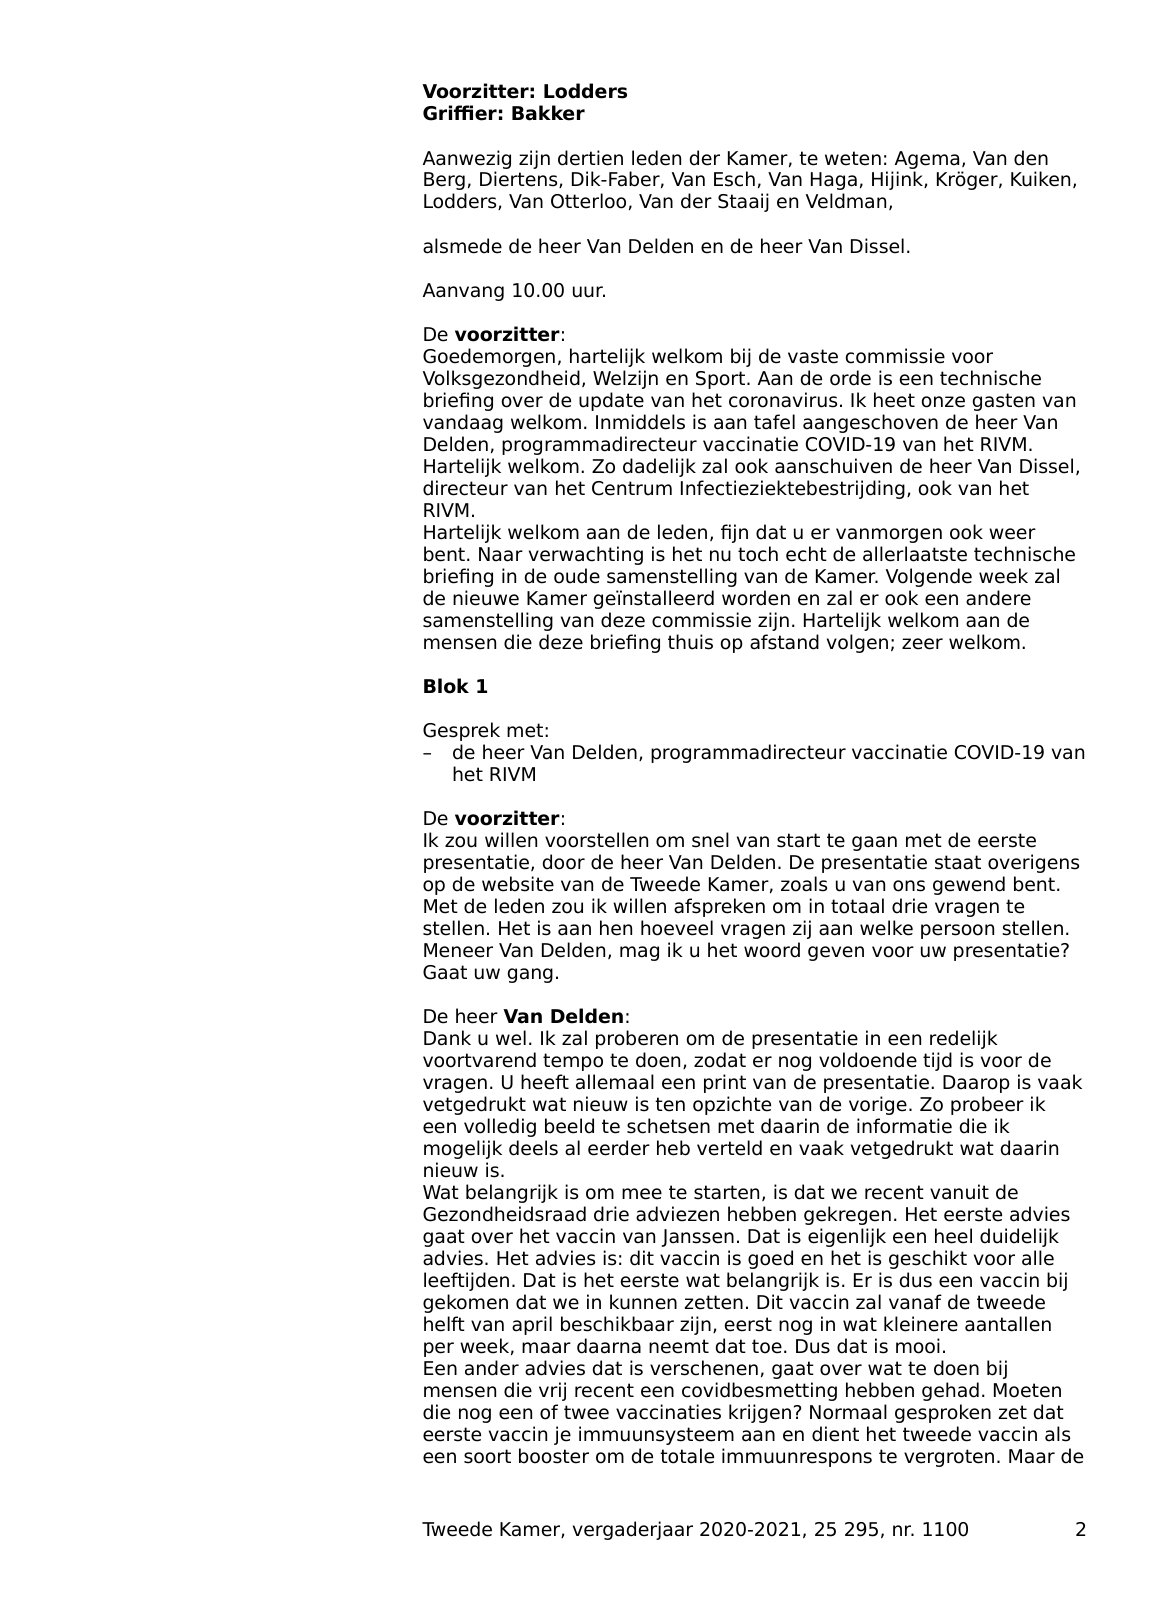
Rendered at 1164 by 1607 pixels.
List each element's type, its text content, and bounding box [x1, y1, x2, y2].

text Dank u wel. Ik zal proberen om de presentatie in een redelijk voortvarend tempo te doen, zodat er nog voldoende tijd is voor de vragen. U heeft allemaal een print van de presentatie. Daarop is vaak vetgedrukt wat nieuw is ten opzichte van de vorige. Zo probeer ik een volledig beeld te schetsen met daarin de informatie die ik mogelijk deels al eerder heb verteld en vaak vetgedrukt wat daarin nieuw is. [422, 1028, 1087, 1182]
subtitle Blok 1 [422, 676, 1087, 698]
text Een ander advies dat is verschenen, gaat over wat te doen bij mensen die vrij recent een covidbesmetting hebben gehad. Moeten die nog een of twee vaccinaties krijgen? Normaal gesproken zet dat eerste vaccin je immuunsysteem aan en dient het tweede vaccin als een soort booster om de totale immuunrespons te vergroten. Maar de [422, 1358, 1087, 1468]
text Aanwezig zijn dertien leden der Kamer, te weten: Agema, Van den Berg, Diertens, Dik-Faber, Van Esch, Van Haga, Hijink, Kröger, Kuiken, Lodders, Van Otterloo, Van der Staaij en Veldman, [422, 147, 1087, 213]
text alsmede de heer Van Delden en de heer Van Dissel. [422, 236, 1087, 257]
text De voorzitter: [422, 808, 1087, 830]
text De heer Van Delden: [422, 1006, 1087, 1028]
text Wat belangrijk is om mee te starten, is dat we recent vanuit de Gezondheidsraad drie adviezen hebben gekregen. Het eerste advies gaat over het vaccin van Janssen. Dat is eigenlijk een heel duidelijk advies. Het advies is: dit vaccin is goed en het is geschikt voor alle leeftijden. Dat is het eerste wat belangrijk is. Er is dus een vaccin bij gekomen dat we in kunnen zetten. Dit vaccin zal vanaf de tweede helft van april beschikbaar zijn, eerst nog in wat kleinere aantallen per week, maar daarna neemt dat toe. Dus dat is mooi. [422, 1182, 1087, 1358]
text Hartelijk welkom aan de leden, fijn dat u er vanmorgen ook weer bent. Naar verwachting is het nu toch echt de allerlaatste technische briefing in de oude samenstelling van de Kamer. Volgende week zal de nieuwe Kamer geïnstalleerd worden en zal er ook een andere samenstelling van deze commissie zijn. Hartelijk welkom aan de mensen die deze briefing thuis op afstand volgen; zeer welkom. [422, 522, 1087, 653]
text Voorzitter: Lodders [422, 81, 1087, 103]
text Ik zou willen voorstellen om snel van start te gaan met de eerste presentatie, door de heer Van Delden. De presentatie staat overigens op de website van de Tweede Kamer, zoals u van ons gewend bent. Met de leden zou ik willen afspreken om in totaal drie vragen te stellen. Het is aan hen hoeveel vragen zij aan welke persoon stellen. Meneer Van Delden, mag ik u het woord geven voor uw presentatie? Gaat uw gang. [422, 830, 1087, 984]
text – de heer Van Delden, programmadirecteur vaccinatie COVID-19 van het RIVM [422, 742, 1087, 786]
text Griffier: Bakker [422, 103, 1087, 125]
text De voorzitter: [422, 324, 1087, 346]
text Gesprek met: [422, 720, 1087, 742]
text Goedemorgen, hartelijk welkom bij de vaste commissie voor Volksgezondheid, Welzijn en Sport. Aan de orde is een technische briefing over de update van het coronavirus. Ik heet onze gasten van vandaag welkom. Inmiddels is aan tafel aangeschoven de heer Van Delden, programmadirecteur vaccinatie COVID-19 van het RIVM. Hartelijk welkom. Zo dadelijk zal ook aanschuiven de heer Van Dissel, directeur van het Centrum Infectieziektebestrijding, ook van het RIVM. [422, 346, 1087, 522]
text Aanvang 10.00 uur. [422, 280, 1087, 302]
